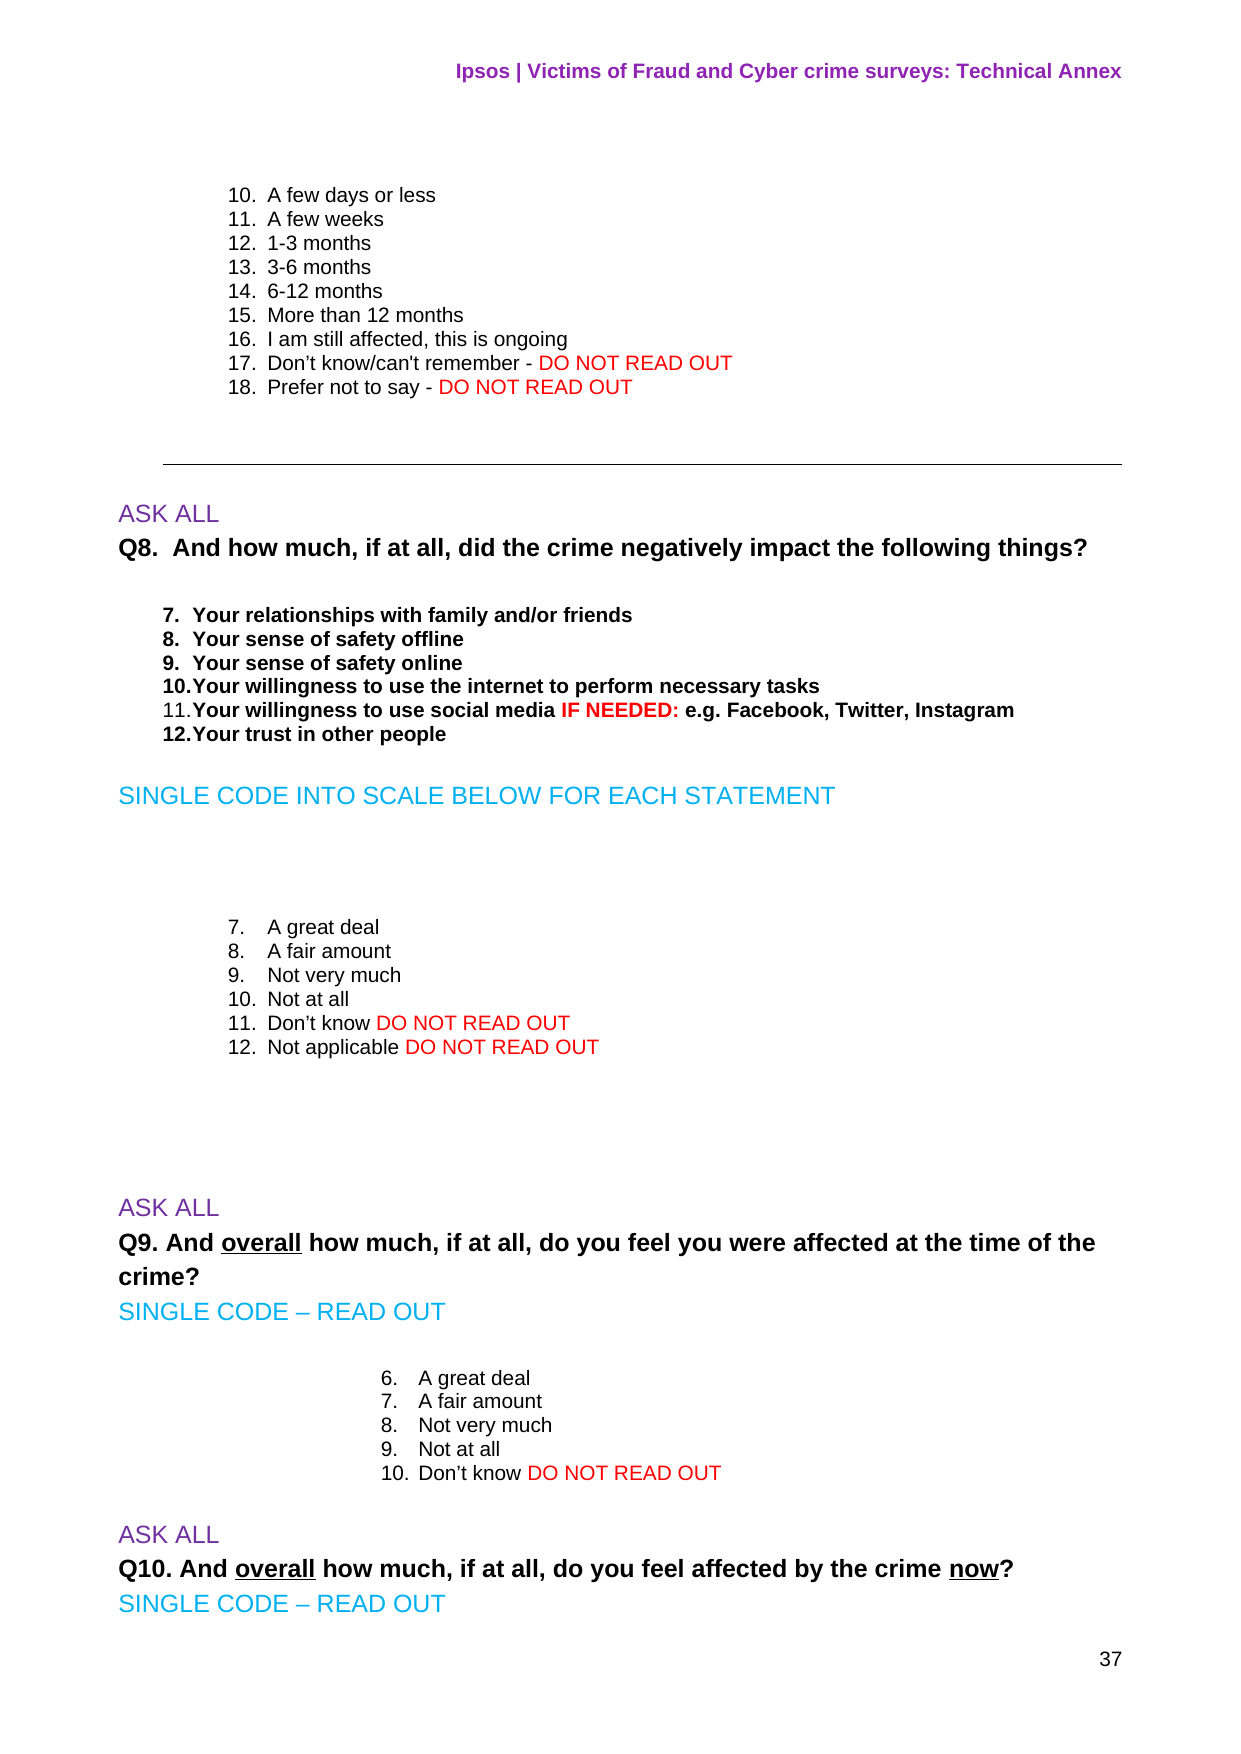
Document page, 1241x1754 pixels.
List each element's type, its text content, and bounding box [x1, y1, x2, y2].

list A fair amount [164, 873, 1121, 897]
list Don’t know/can't remember - DO NOT READ OUT [164, 286, 1121, 310]
list I am still affected, this is ongoing [164, 262, 1121, 286]
text ASK ALL [118, 1520, 1122, 1548]
list Not at all [164, 921, 1121, 945]
text ASK ALL [118, 1193, 1122, 1222]
list 6-12 months [164, 214, 1121, 238]
list Don’t know DO NOT READ OUT [381, 1461, 1122, 1485]
list Not very much [164, 897, 1121, 921]
list Your sense of safety online [162, 650, 1122, 674]
text ASK ALL [118, 499, 1122, 528]
list A great deal [381, 1365, 1122, 1389]
list A fair amount [381, 1389, 1122, 1413]
list 3-6 months [164, 190, 1121, 214]
list 1-3 months [164, 166, 1121, 190]
list Your relationships with family and/or friends [162, 602, 1122, 626]
list Your willingness to use the internet to perform necessary tasks [162, 674, 1122, 698]
list A few days or less [164, 119, 1121, 142]
text SINGLE CODE INTO SCALE BELOW FOR EACH STATEMENT [118, 781, 1122, 809]
text Q8. And how much, if at all, did the crime negatively impact the following things? [118, 533, 1122, 562]
list More than 12 months [164, 238, 1121, 262]
list A few weeks [164, 142, 1121, 166]
list Your trust in other people [162, 722, 1122, 746]
text Q9. And overall how much, if at all, do you feel you were affected at the time of the crime? [118, 1227, 1122, 1291]
list Not very much [381, 1413, 1122, 1437]
list Don’t know DO NOT READ OUT [164, 945, 1121, 969]
text SINGLE CODE – READ OUT [118, 1589, 1122, 1617]
text SINGLE CODE – READ OUT [118, 1296, 1122, 1325]
list A great deal [164, 851, 1121, 873]
list Not at all [381, 1437, 1122, 1461]
text Q10. And overall how much, if at all, do you feel affected by the crime now? [118, 1554, 1122, 1583]
list Your willingness to use social media IF NEEDED: e.g. Facebook, Twitter, Instagram [162, 698, 1122, 722]
list Prefer not to say - DO NOT READ OUT [164, 310, 1121, 463]
list Your sense of safety offline [162, 626, 1122, 650]
list Not applicable DO NOT READ OUT [164, 969, 1121, 1123]
